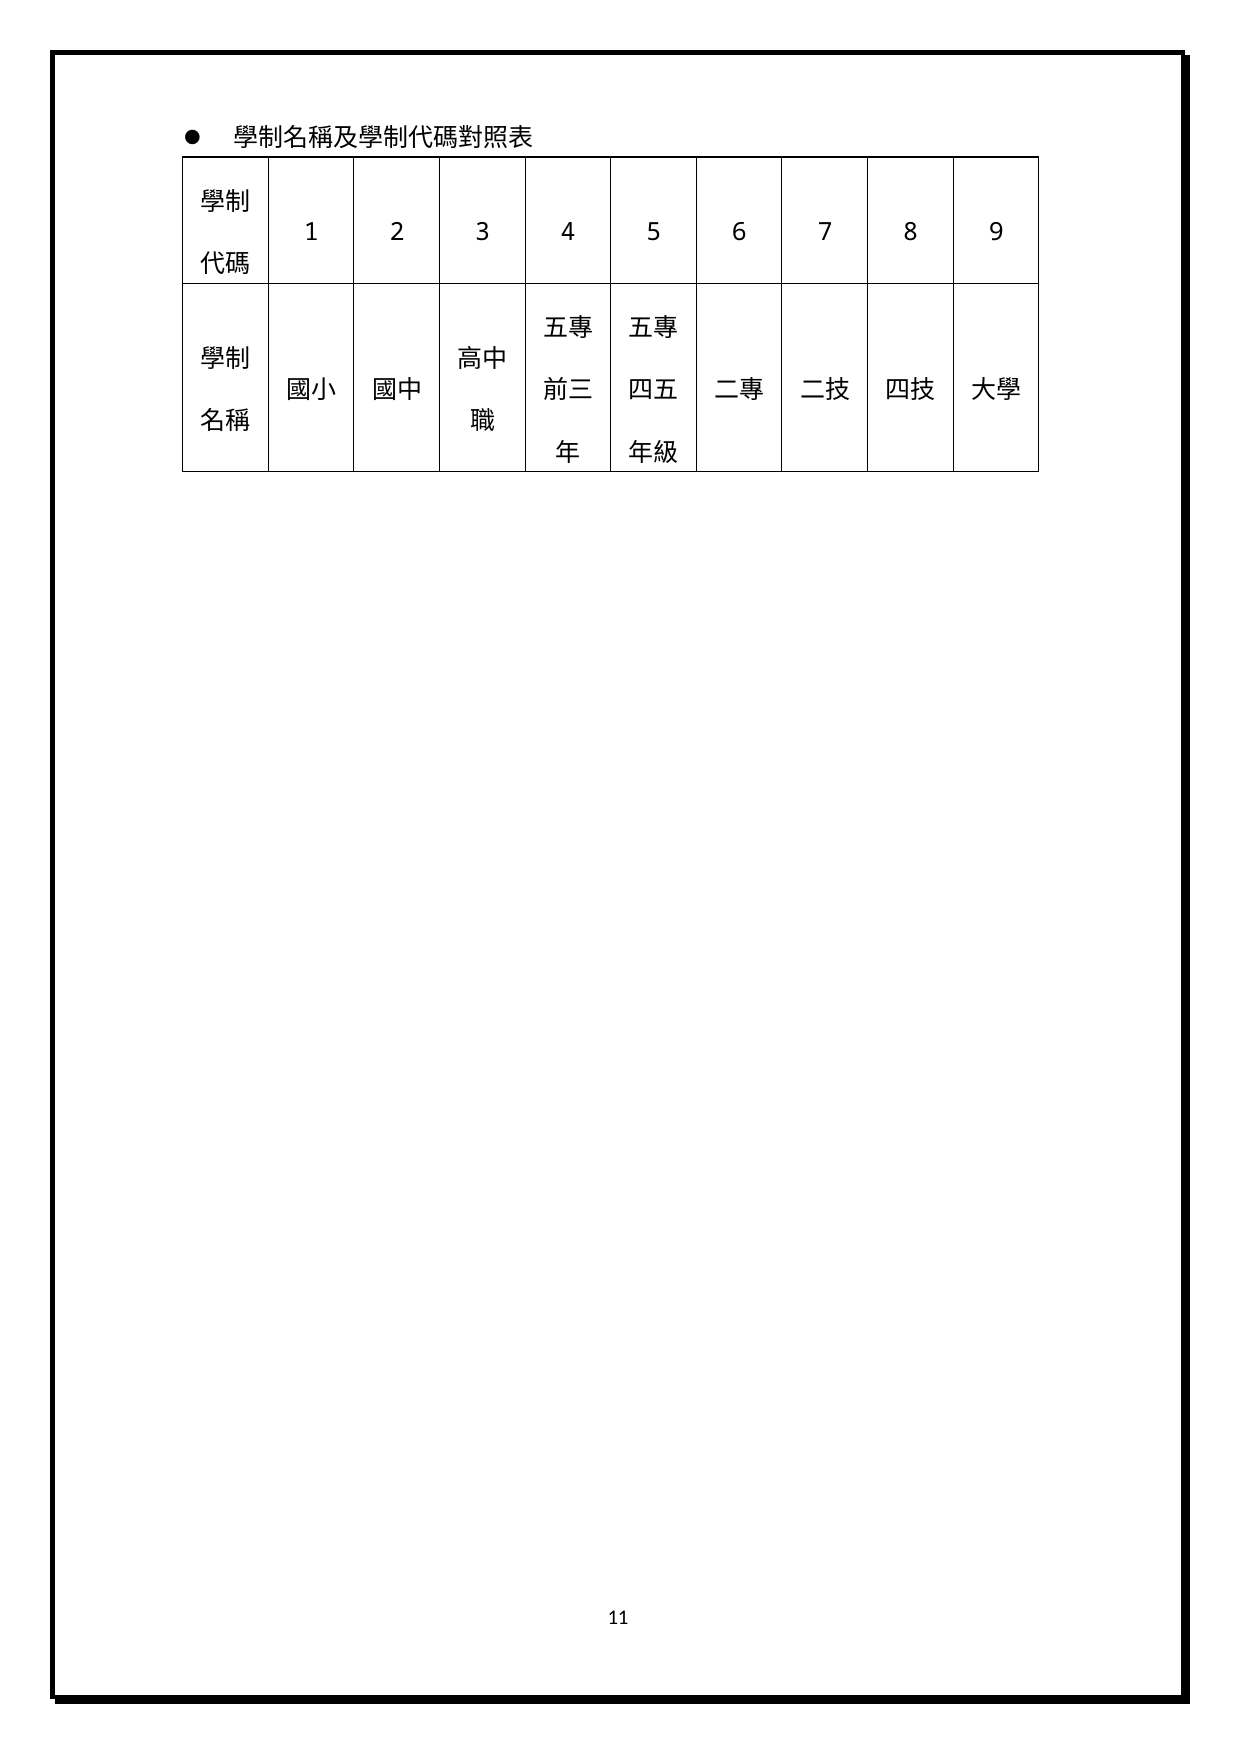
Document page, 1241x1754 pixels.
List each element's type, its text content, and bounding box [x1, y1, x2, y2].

table_header 2 [354, 158, 439, 282]
table_cell 二專 [697, 284, 781, 471]
table_cell 二技 [782, 284, 867, 471]
table_cell 五專 四五年級 [611, 284, 696, 471]
table_cell 國小 [269, 284, 353, 471]
table_header 學制 代碼 [183, 158, 268, 282]
table_header 4 [526, 158, 610, 282]
table_cell 四技 [868, 284, 953, 471]
table_header 8 [868, 158, 953, 282]
table_cell 大學 [954, 284, 1038, 471]
table_cell 五專 前三年 [526, 284, 610, 471]
table_header 7 [782, 158, 867, 282]
table_header 1 [269, 158, 353, 282]
table_header 6 [697, 158, 781, 282]
list 學制名稱及學制代碼對照表 [183, 94, 1053, 156]
table_header 3 [440, 158, 525, 282]
table_header 5 [611, 158, 696, 282]
table_cell 國中 [354, 284, 439, 471]
table_cell 高中職 [440, 284, 525, 471]
table_cell 學制 名稱 [183, 284, 268, 471]
table_header 9 [954, 158, 1038, 282]
